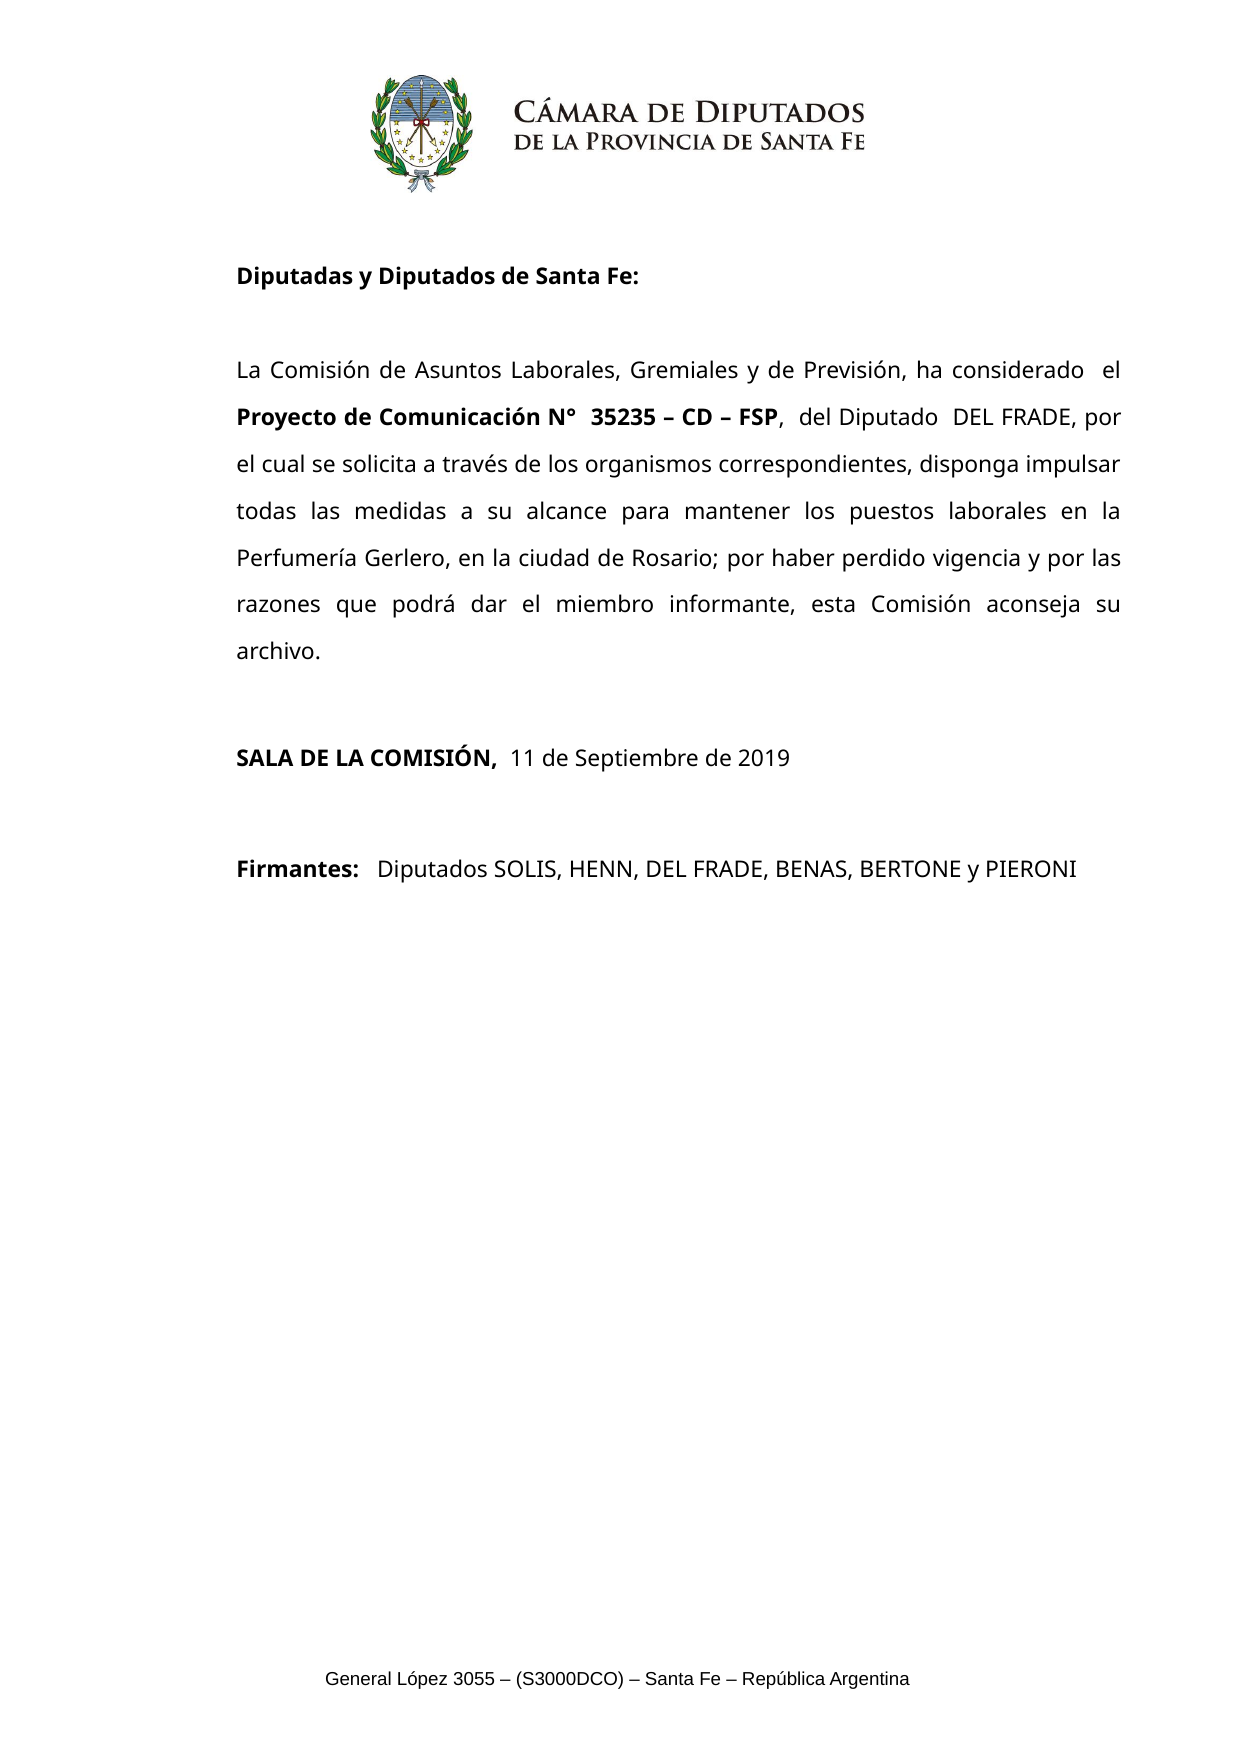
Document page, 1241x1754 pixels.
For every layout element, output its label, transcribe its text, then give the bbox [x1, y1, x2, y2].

text La Comisión de Asuntos Laborales, Gremiales y de Previsión, ha considerado el Proyecto de Comunicación N° 35235 – CD – FSP, del Diputado DEL FRADE, por el cual se solicita a través de los organismos correspondientes, disponga impulsar todas las medidas a su alcance para mantener los puestos laborales en la Perfumería Gerlero, en la ciudad de Rosario; por haber perdido vigencia y por las razones que podrá dar el miembro informante, esta Comisión aconseja su archivo. [236, 354, 1122, 666]
text Firmantes: Diputados SOLIS, HENN, DEL FRADE, BENAS, BERTONE y PIERONI [236, 853, 1122, 884]
text Diputadas y Diputados de Santa Fe: [236, 260, 1122, 291]
text SALA DE LA COMISIÓN, 11 de Septiembre de 2019 [236, 741, 1122, 773]
picture [370, 75, 865, 197]
